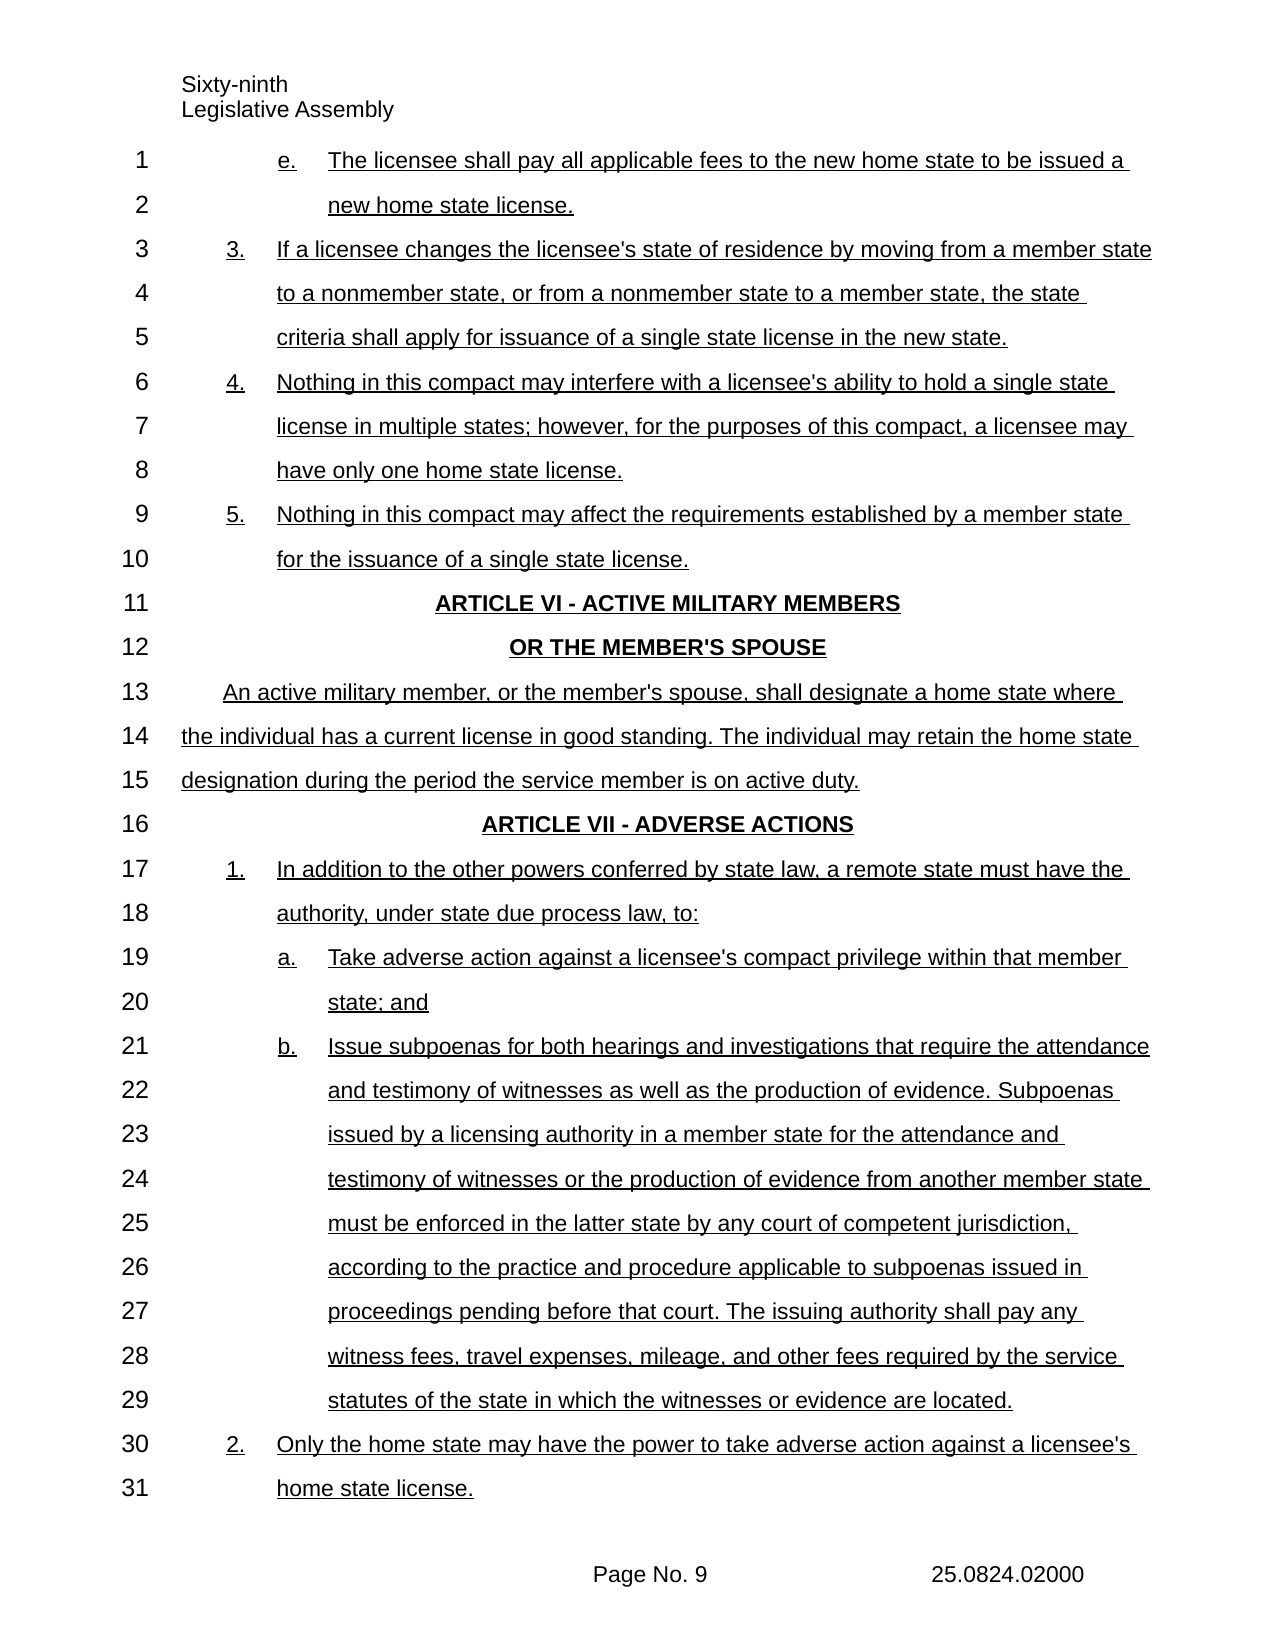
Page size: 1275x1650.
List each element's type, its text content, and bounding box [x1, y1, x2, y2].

text 5. Nothing in this compact may affect the requirements established by a member state for the issuance of a single state license. [181, 487, 1154, 576]
text 2. Only the home state may have the power to take adverse action against a licensee's home state license. [181, 1417, 1154, 1506]
text 3. If a licensee changes the licensee's state of residence by moving from a member state to a nonmember state, or from a nonmember state to a member state, the state criteria shall apply for issuance of a single state license in the new state. [181, 222, 1154, 355]
text 4. Nothing in this compact may interfere with a licensee's ability to hold a single state license in multiple states; however, for the purposes of this compact, a licensee may have only one home state license. [181, 355, 1154, 487]
text 1. In addition to the other powers conferred by state law, a remote state must have the authority, under state due process law, to: [181, 842, 1154, 930]
text ARTICLE VI - ACTIVE MILITARY MEMBERS [181, 576, 1154, 620]
text a. Take adverse action against a licensee's compact privilege within that member state; and [181, 930, 1154, 1019]
text ARTICLE VII - ADVERSE ACTIONS [181, 797, 1154, 842]
text b. Issue subpoenas for both hearings and investigations that require the attendance and testimony of witnesses as well as the production of evidence. Subpoenas issued by a licensing authority in a member state for the attendance and testimony of witnesses or the production of evidence from another member state must be enforced in the latter state by any court of competent jurisdiction, according to the practice and procedure applicable to subpoenas issued in proceedings pending before that court. The issuing authority shall pay any witness fees, travel expenses, mileage, and other fees required by the service statutes of the state in which the witnesses or evidence are located. [181, 1019, 1154, 1417]
text e. The licensee shall pay all applicable fees to the new home state to be issued a new home state license. [181, 133, 1154, 222]
text An active military member, or the member's spouse, shall designate a home state where the individual has a current license in good standing. The individual may retain the home state designation during the period the service member is on active duty. [181, 664, 1154, 797]
text OR THE MEMBER'S SPOUSE [181, 620, 1154, 664]
